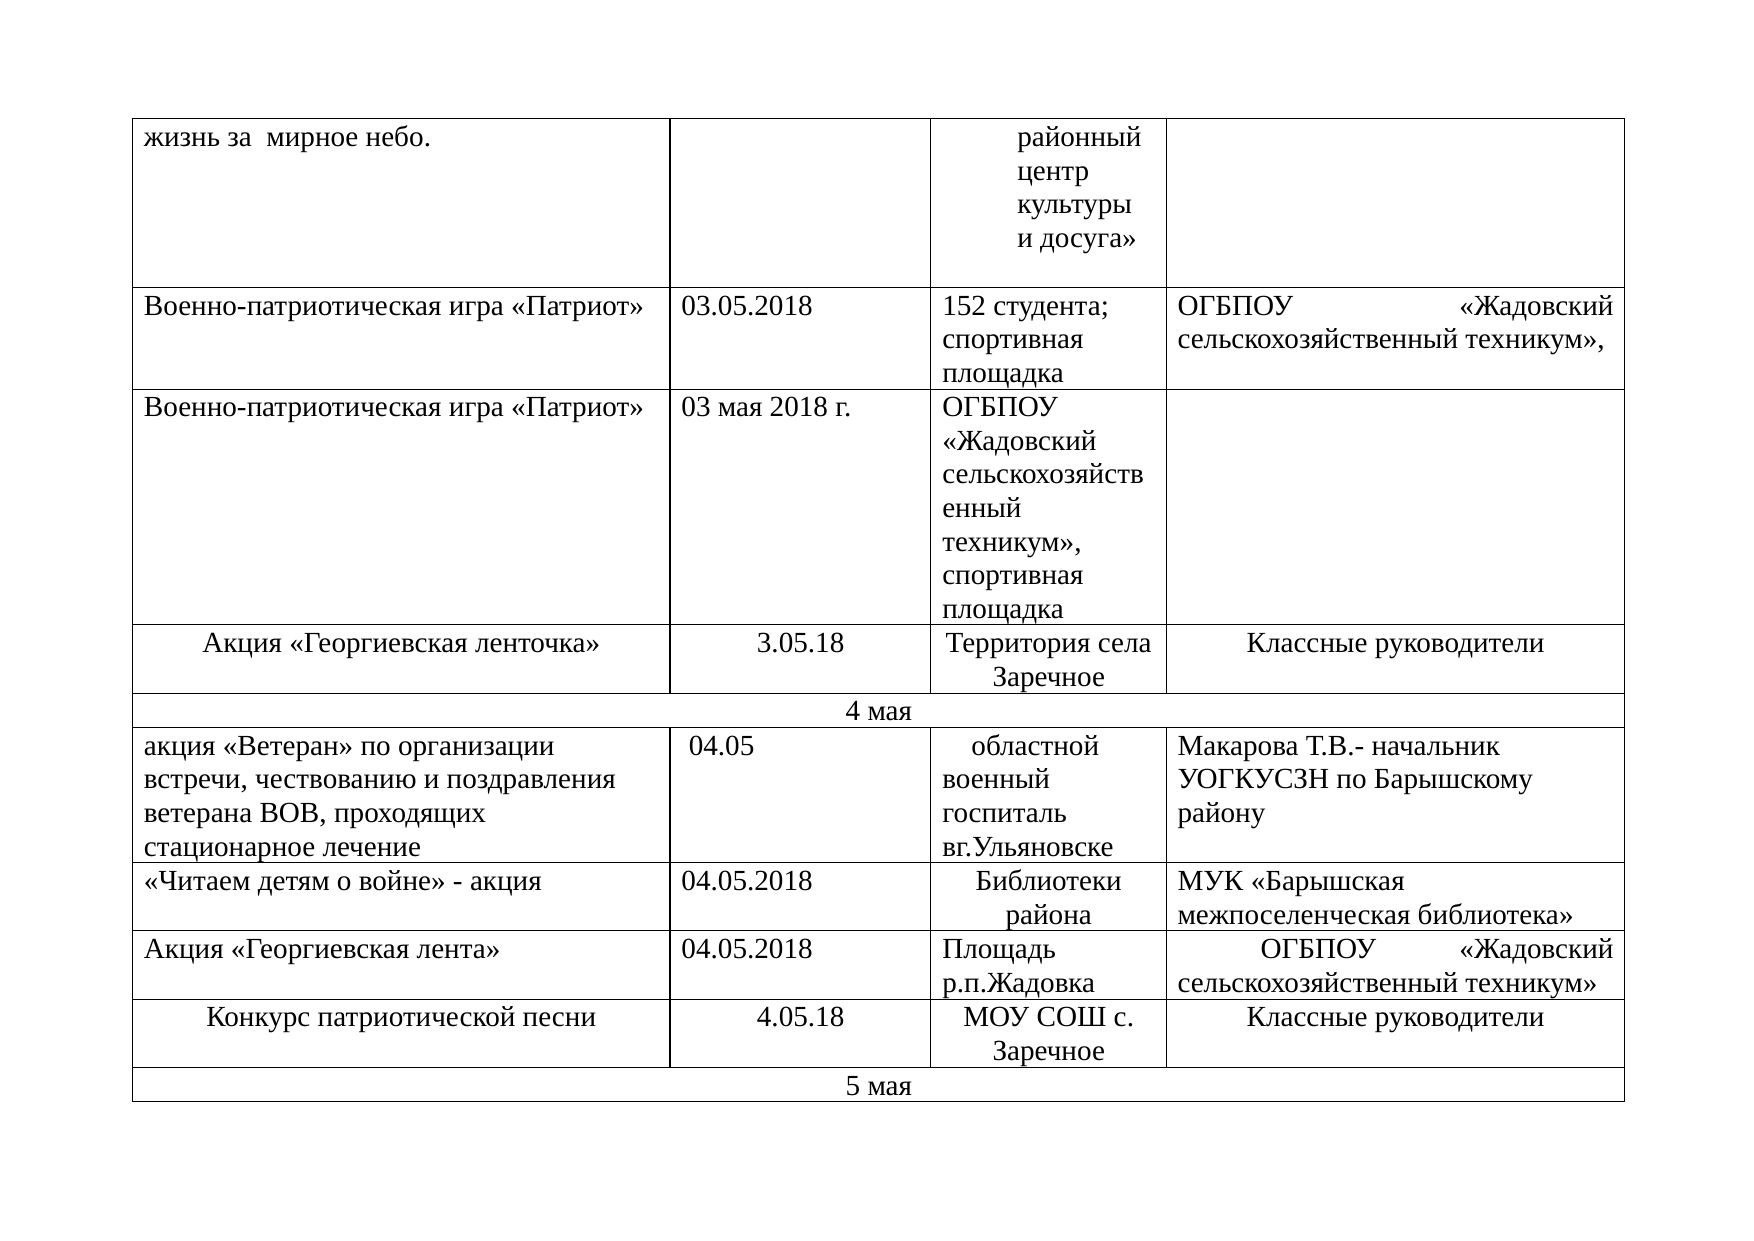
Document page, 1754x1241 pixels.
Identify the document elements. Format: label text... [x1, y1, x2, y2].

table_cell [1167, 119, 1624, 287]
table_cell [1167, 390, 1624, 624]
table_cell 4 мая [133, 694, 1624, 727]
table_cell 4.05.18 [671, 1000, 930, 1067]
table_cell районный центр культуры и досуга» [931, 119, 1166, 287]
table_cell 152 студента; спортивная площадка [931, 288, 1166, 388]
table_cell ОГБПОУ «Жадовский сельскохозяйственный техникум», спортивная площадка [931, 390, 1166, 624]
table_cell Площадь р.п.Жадовка [931, 931, 1166, 998]
table_cell 03.05.2018 [671, 288, 930, 388]
table_cell Акция «Георгиевская лента» [133, 931, 669, 998]
table_cell областной военный госпиталь вг.Ульяновске [931, 728, 1166, 862]
table_cell «Читаем детям о войне» - акция [133, 863, 669, 930]
table_cell Библиотеки района [931, 863, 1166, 930]
table_cell Акция «Георгиевская ленточка» [133, 625, 669, 692]
table_cell Военно-патриотическая игра «Патриот» [133, 288, 669, 388]
table_cell Классные руководители [1167, 625, 1624, 692]
table_cell ОГБПОУ «Жадовский сельскохозяйственный техникум» [1167, 931, 1624, 998]
table_cell ОГБПОУ «Жадовский сельскохозяйственный техникум», [1167, 288, 1624, 388]
table_cell 04.05 [671, 728, 930, 862]
table_cell МОУ СОШ с. Заречное [931, 1000, 1166, 1067]
table_cell Классные руководители [1167, 1000, 1624, 1067]
table_cell Макарова Т.В.- начальник УОГКУСЗН по Барышскому району [1167, 728, 1624, 862]
table_cell МУК «Барышская межпоселенческая библиотека» [1167, 863, 1624, 930]
table_cell 04.05.2018 [671, 931, 930, 998]
table_cell Территория села Заречное [931, 625, 1166, 692]
table_cell акция «Ветеран» по организации встречи, чествованию и поздравления ветерана ВОВ, проходящих стационарное лечение [133, 728, 669, 862]
table_cell 5 мая [133, 1068, 1624, 1101]
table_cell жизнь за мирное небо. [133, 119, 669, 287]
table_cell Конкурс патриотической песни [133, 1000, 669, 1067]
table_cell 03 мая 2018 г. [671, 390, 930, 624]
table_cell [671, 119, 930, 287]
table_cell 3.05.18 [671, 625, 930, 692]
table_cell Военно-патриотическая игра «Патриот» [133, 390, 669, 624]
table_cell 04.05.2018 [671, 863, 930, 930]
